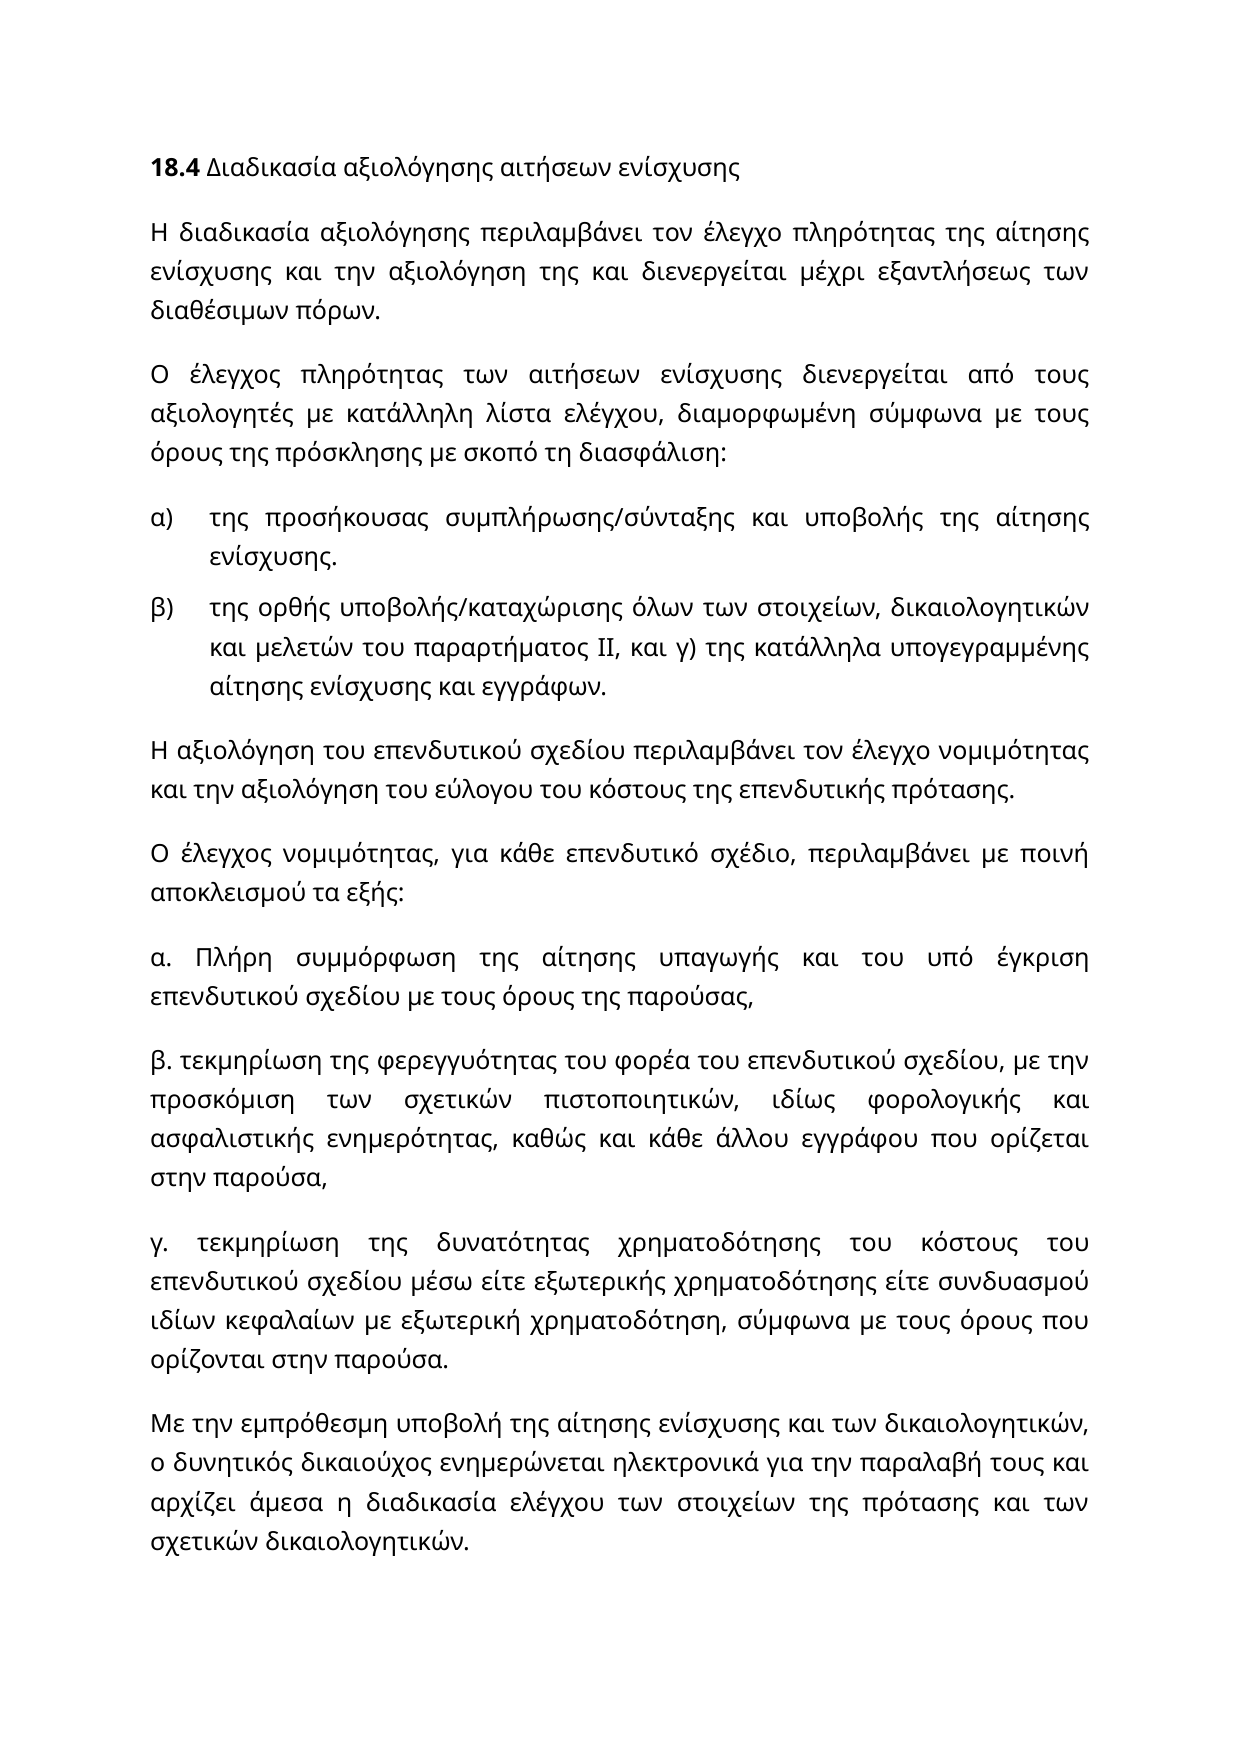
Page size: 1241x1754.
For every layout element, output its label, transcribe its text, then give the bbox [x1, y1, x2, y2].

list α) της προσήκουσας συμπλήρωσης/σύνταξης και υποβολής της αίτησης ενίσχυσης. [150, 499, 1090, 572]
text α. Πλήρη συμμόρφωση της αίτησης υπαγωγής και του υπό έγκριση επενδυτικού σχεδίου με τους όρους της παρούσας, [150, 939, 1090, 1012]
text Η αξιολόγηση του επενδυτικού σχεδίου περιλαμβάνει τον έλεγχο νομιμότητας και την αξιολόγηση του εύλογου του κόστους της επενδυτικής πρότασης. [150, 732, 1090, 806]
text 18.4 Διαδικασία αξιολόγησης αιτήσεων ενίσχυσης [150, 150, 1090, 184]
text Με την εμπρόθεσμη υποβολή της αίτησης ενίσχυσης και των δικαιολογητικών, ο δυνητικός δικαιούχος ενημερώνεται ηλεκτρονικά για την παραλαβή τους και αρχίζει άμεσα η διαδικασία ελέγχου των στοιχείων της πρότασης και των σχετικών δικαιολογητικών. [150, 1406, 1090, 1557]
text Ο έλεγχος νομιμότητας, για κάθε επενδυτικό σχέδιο, περιλαμβάνει με ποινή αποκλεισμού τα εξής: [150, 836, 1090, 909]
text β. τεκμηρίωση της φερεγγυότητας του φορέα του επενδυτικού σχεδίου, με την προσκόμιση των σχετικών πιστοποιητικών, ιδίως φορολογικής και ασφαλιστικής ενημερότητας, καθώς και κάθε άλλου εγγράφου που ορίζεται στην παρούσα, [150, 1042, 1090, 1194]
text Ο έλεγχος πληρότητας των αιτήσεων ενίσχυσης διενεργείται από τους αξιολογητές με κατάλληλη λίστα ελέγχου, διαμορφωμένη σύμφωνα με τους όρους της πρόσκλησης με σκοπό τη διασφάλιση: [150, 357, 1090, 469]
list β) της ορθής υποβολής/καταχώρισης όλων των στοιχείων, δικαιολογητικών και μελετών του παραρτήματος ΙΙ, και γ) της κατάλληλα υπογεγραμμένης αίτησης ενίσχυσης και εγγράφων. [150, 590, 1090, 702]
text Η διαδικασία αξιολόγησης περιλαμβάνει τον έλεγχο πληρότητας της αίτησης ενίσχυσης και την αξιολόγηση της και διενεργείται μέχρι εξαντλήσεως των διαθέσιμων πόρων. [150, 214, 1090, 327]
text γ. τεκμηρίωση της δυνατότητας χρηματοδότησης του κόστους του επενδυτικού σχεδίου μέσω είτε εξωτερικής χρηματοδότησης είτε συνδυασμού ιδίων κεφαλαίων με εξωτερική χρηματοδότηση, σύμφωνα με τους όρους που ορίζονται στην παρούσα. [150, 1224, 1090, 1376]
